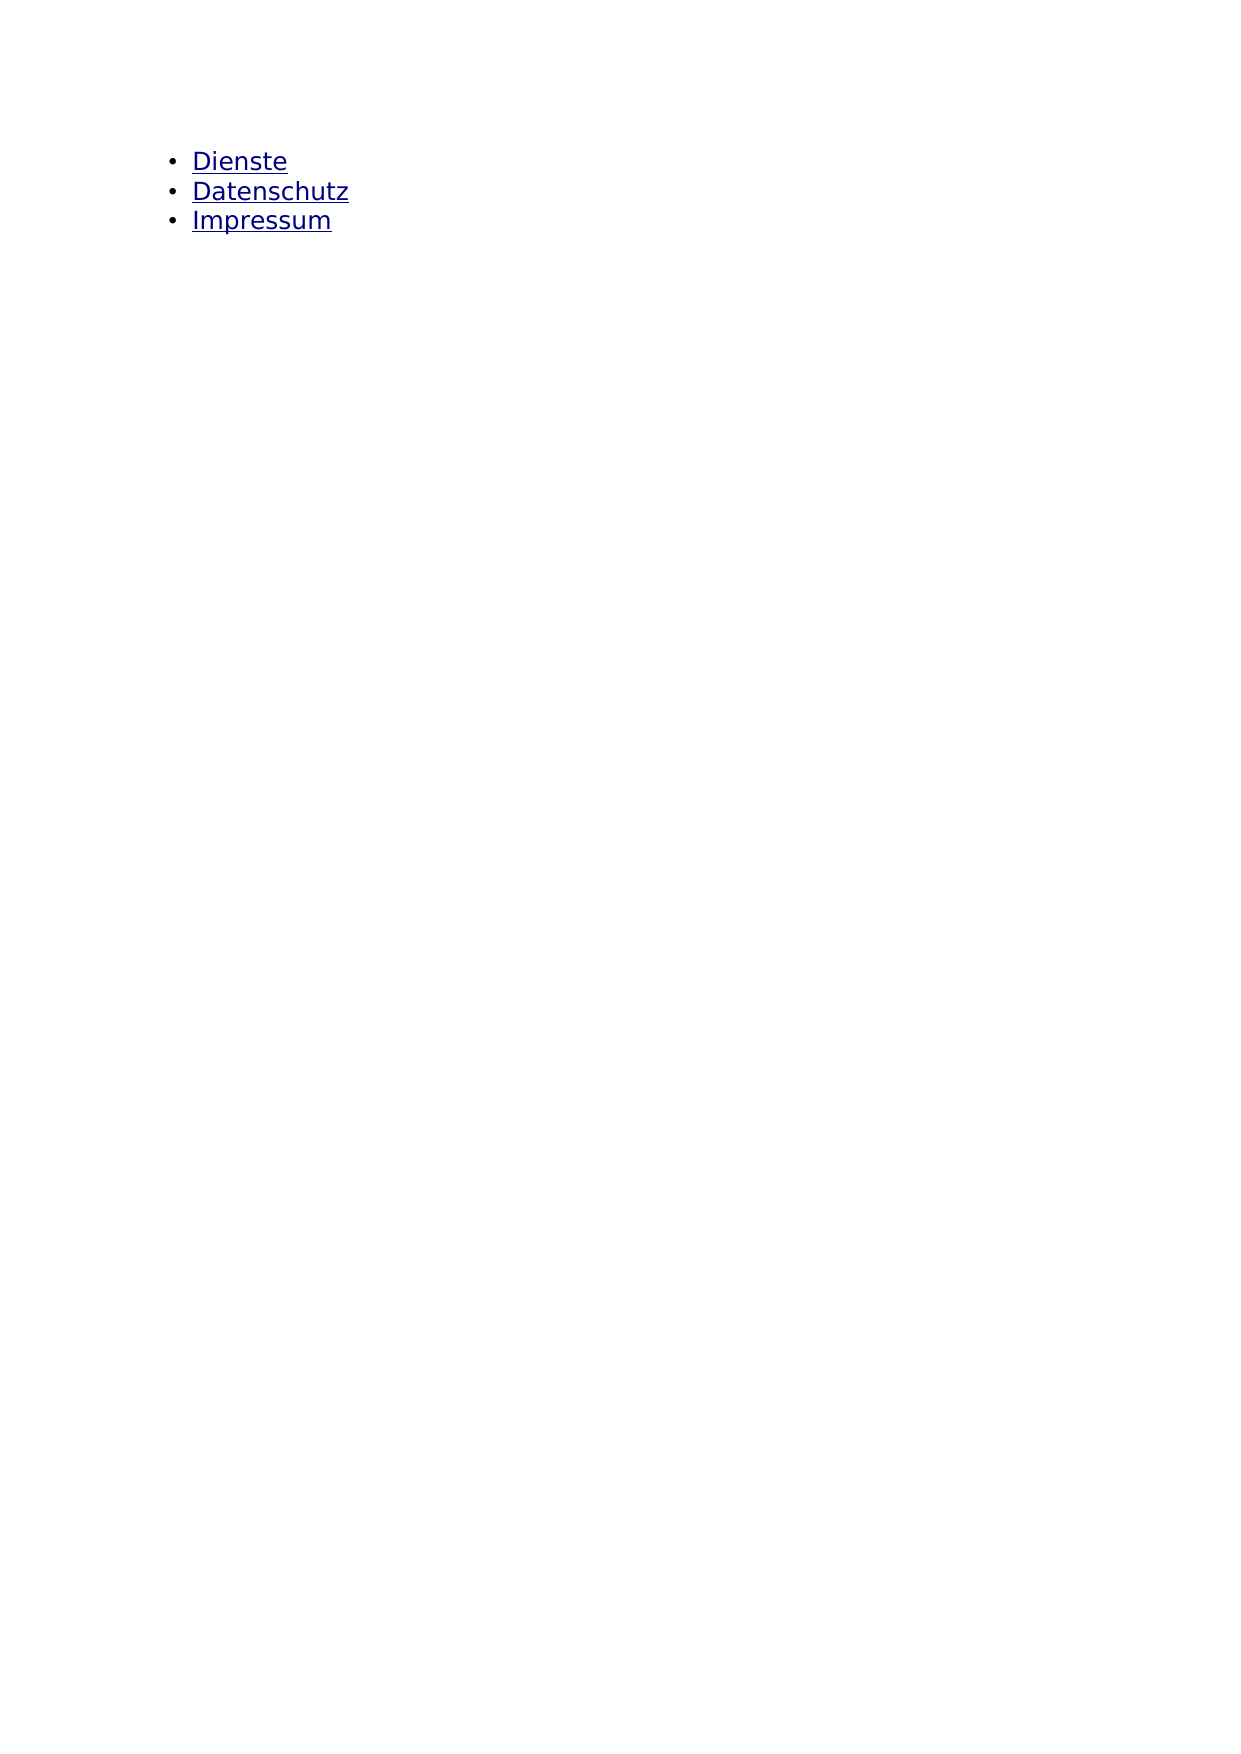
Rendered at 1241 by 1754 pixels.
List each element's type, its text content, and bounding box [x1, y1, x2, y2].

list Datenschutz [177, 177, 1122, 206]
list Dienste [177, 148, 1122, 177]
list Impressum [177, 206, 1122, 235]
